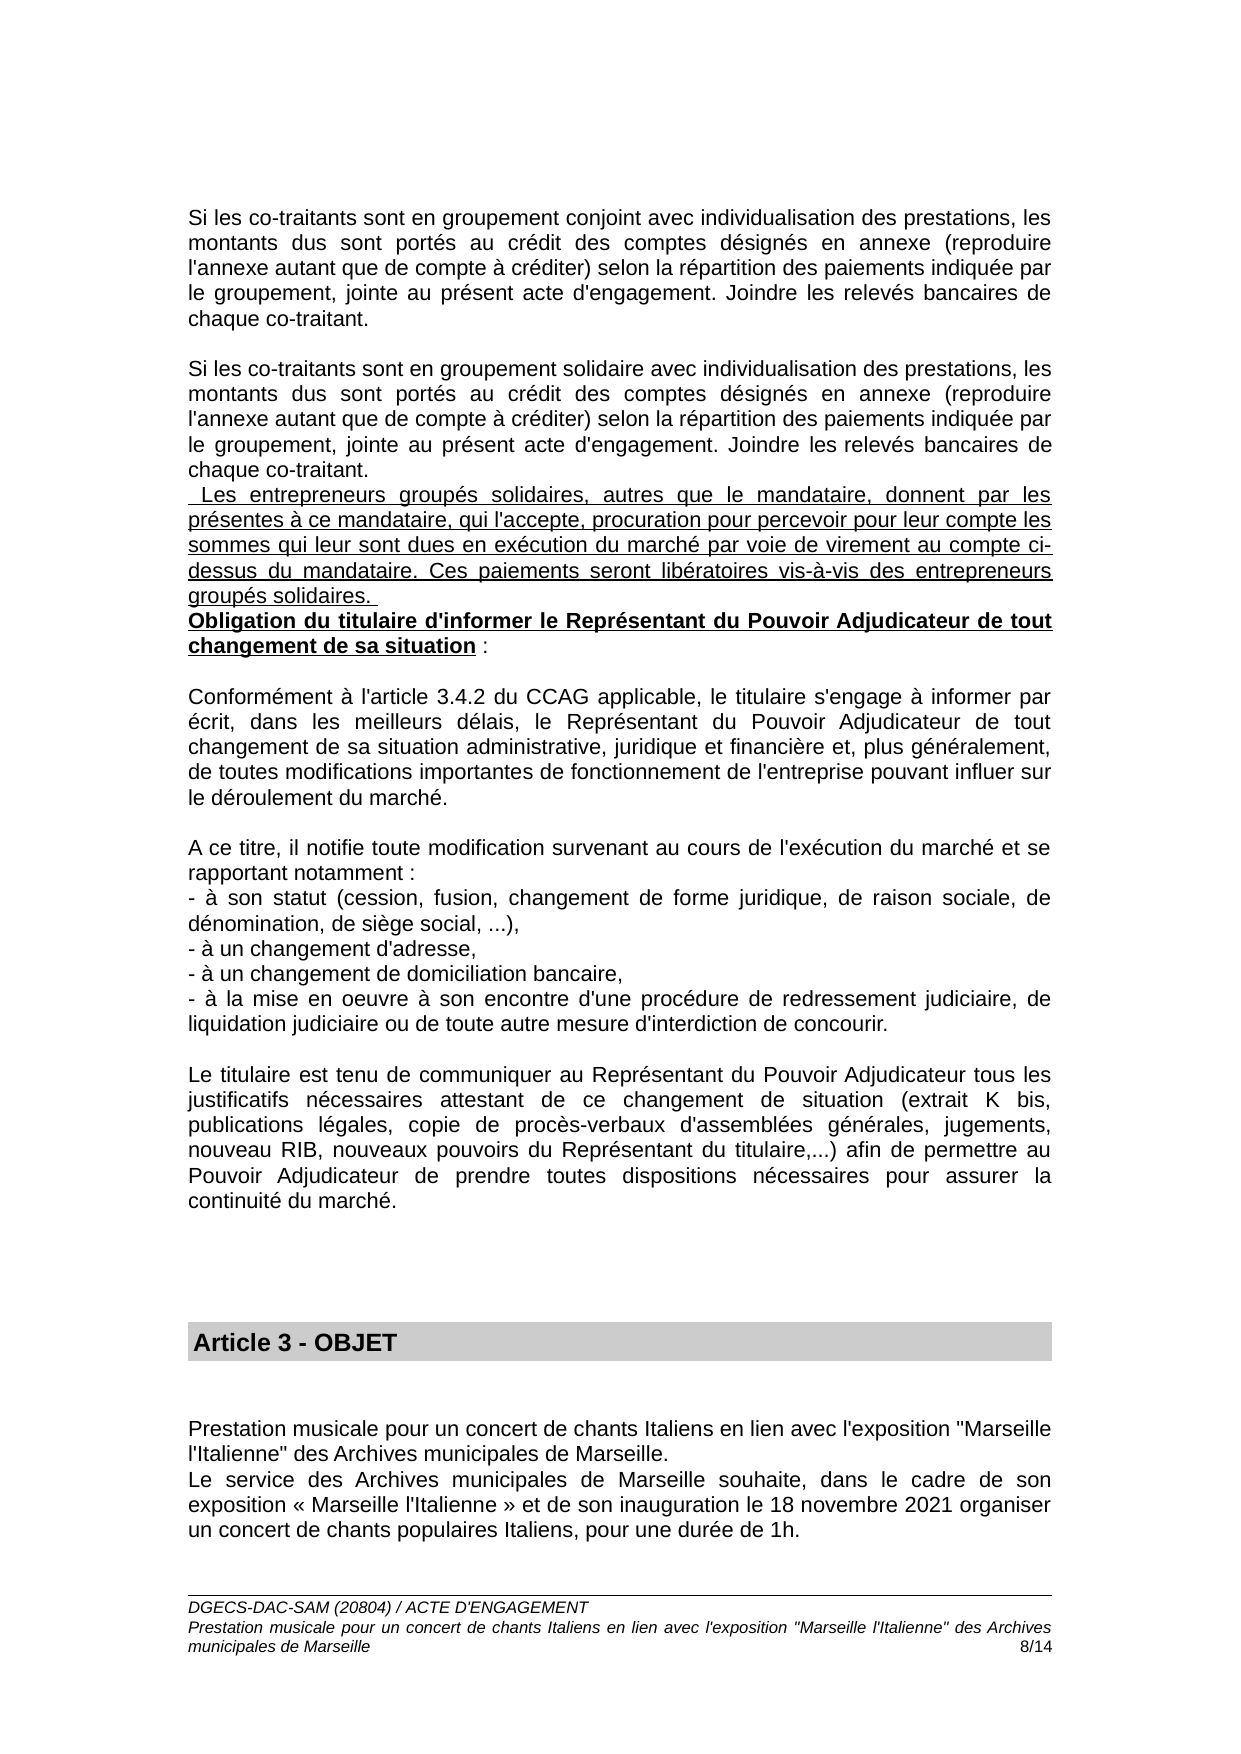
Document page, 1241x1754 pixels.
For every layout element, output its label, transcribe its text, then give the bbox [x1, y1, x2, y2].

text Les entrepreneurs groupés solidaires, autres que le mandataire, donnent par les [188, 482, 1052, 504]
text présentes à ce mandataire, qui l'accepte, procuration pour percevoir pour leur compte les [188, 505, 1052, 529]
text dessus du mandataire. Ces paiements seront libératoires vis-à-vis des entrepreneurs [188, 555, 1052, 579]
text - à un changement de domiciliation bancaire, [188, 961, 1052, 986]
text Si les co-traitants sont en groupement solidaire avec individualisation des prestations, les montants dus sont portés au crédit des comptes désignés en annexe (reproduire l'annexe autant que de compte à créditer) selon la répartition des paiements indiquée par le groupement, jointe au présent acte d'engagement. Joindre les relevés bancaires de chaque co-traitant. [188, 356, 1052, 482]
text Prestation musicale pour un concert de chants Italiens en lien avec l'exposition "Marseille l'Italienne" des Archives municipales de Marseille. [188, 1416, 1052, 1466]
text Conformément à l'article 3.4.2 du CCAG applicable, le titulaire s'engage à informer par écrit, dans les meilleurs délais, le Représentant du Pouvoir Adjudicateur de tout changement de sa situation administrative, juridique et financière et, plus généralement, de toutes modifications importantes de fonctionnement de l'entreprise pouvant influer sur le déroulement du marché. [188, 683, 1052, 809]
text - à un changement d'adresse, [188, 936, 1052, 961]
text A ce titre, il notifie toute modification survenant au cours de l'exécution du marché et se rapportant notamment : [188, 835, 1052, 885]
text Obligation du titulaire d'informer le Représentant du Pouvoir Adjudicateur de tout [188, 608, 1052, 630]
text changement de sa situation : [188, 631, 1052, 658]
text Le titulaire est tenu de communiquer au Représentant du Pouvoir Adjudicateur tous les justificatifs nécessaires attestant de ce changement de situation (extrait K bis, publications légales, copie de procès-verbaux d'assemblées générales, jugements, nouveau RIB, nouveaux pouvoirs du Représentant du titulaire,...) afin de permettre au Pouvoir Adjudicateur de prendre toutes dispositions nécessaires pour assurer la continuité du marché. [188, 1062, 1052, 1213]
text - à son statut (cession, fusion, changement de forme juridique, de raison sociale, de dénomination, de siège social, ...), [188, 885, 1052, 936]
subtitle OBJET [190, 1325, 1050, 1359]
text Si les co-traitants sont en groupement conjoint avec individualisation des prestations, les montants dus sont portés au crédit des comptes désignés en annexe (reproduire l'annexe autant que de compte à créditer) selon la répartition des paiements indiquée par le groupement, jointe au présent acte d'engagement. Joindre les relevés bancaires de chaque co-traitant. [188, 204, 1052, 331]
text sommes qui leur sont dues en exécution du marché par voie de virement au compte ci- [188, 530, 1052, 554]
text - à la mise en oeuvre à son encontre d'une procédure de redressement judiciaire, de liquidation judiciaire ou de toute autre mesure d'interdiction de concourir. [188, 986, 1052, 1036]
text groupés solidaires. [188, 581, 1052, 608]
text Le service des Archives municipales de Marseille souhaite, dans le cadre de son exposition « Marseille l'Italienne » et de son inauguration le 18 novembre 2021 organiser un concert de chants populaires Italiens, pour une durée de 1h. [188, 1466, 1052, 1542]
